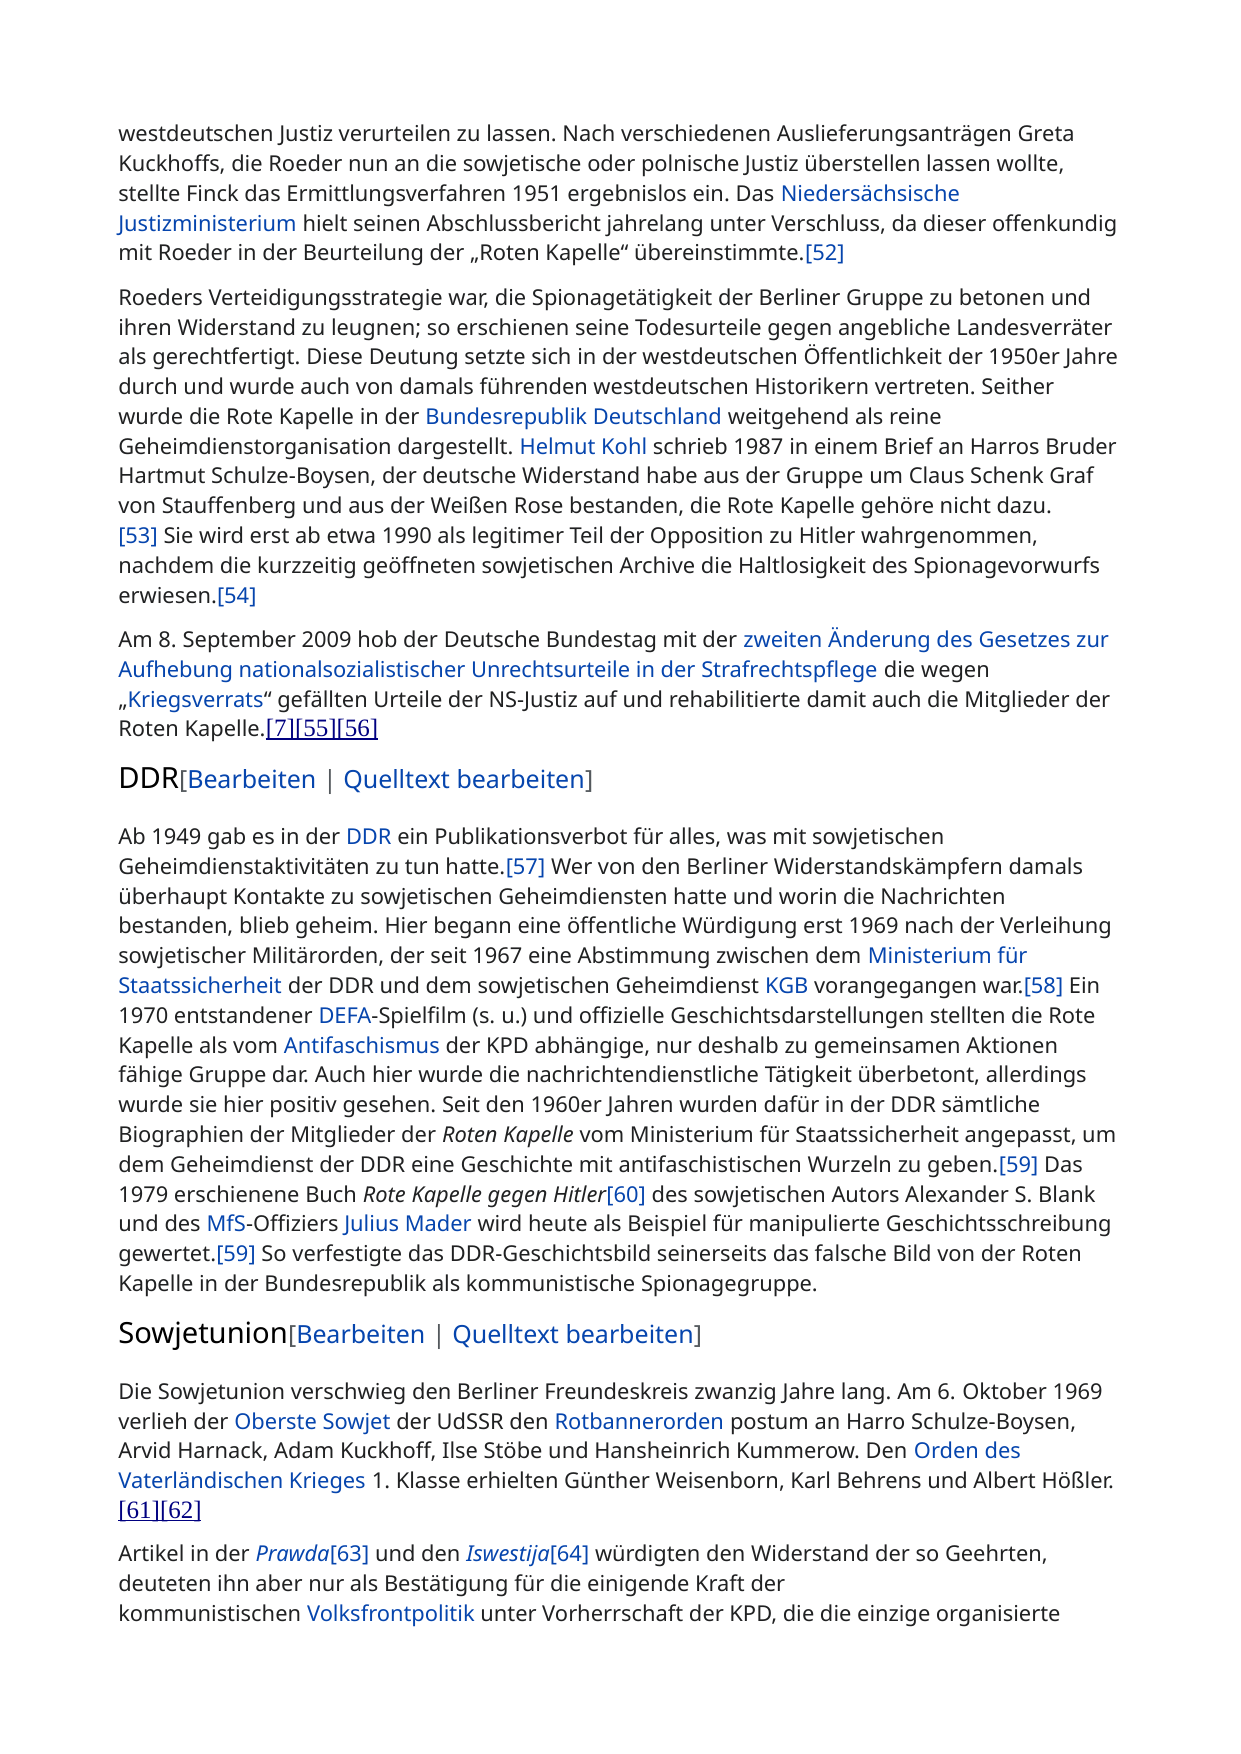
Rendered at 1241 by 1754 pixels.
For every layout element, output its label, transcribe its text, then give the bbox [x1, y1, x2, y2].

text Die Sowjetunion verschwieg den Berliner Freundeskreis zwanzig Jahre lang. Am 6. Oktober 1969 verlieh der Oberste Sowjet der UdSSR den Rotbannerorden postum an Harro Schulze-Boysen, Arvid Harnack, Adam Kuckhoff, Ilse Stöbe und Hansheinrich Kummerow. Den Orden des Vaterländischen Krieges 1. Klasse erhielten Günther Weisenborn, Karl Behrens und Albert Hößler.[61][62] [118, 1376, 1122, 1524]
text Am 8. September 2009 hob der Deutsche Bundestag mit der zweiten Änderung des Gesetzes zur Aufhebung nationalsozialistischer Unrechtsurteile in der Strafrechtspflege die wegen „Kriegsverrats“ gefällten Urteile der NS-Justiz auf und rehabilitierte damit auch die Mitglieder der Roten Kapelle.[7][55][56] [118, 624, 1122, 743]
text Ab 1949 gab es in der DDR ein Publikationsverbot für alles, was mit sowjetischen Geheimdienstaktivitäten zu tun hatte.[57] Wer von den Berliner Widerstandskämpfern damals überhaupt Kontakte zu sowjetischen Geheimdiensten hatte und worin die Nachrichten bestanden, blieb geheim. Hier begann eine öffentliche Würdigung erst 1969 nach der Verleihung sowjetischer Militärorden, der seit 1967 eine Abstimmung zwischen dem Ministerium für Staatssicherheit der DDR und dem sowjetischen Geheimdienst KGB vorangegangen war.[58] Ein 1970 entstandener DEFA-Spielfilm (s. u.) und offizielle Geschichtsdarstellungen stellten die Rote Kapelle als vom Antifaschismus der KPD abhängige, nur deshalb zu gemeinsamen Aktionen fähige Gruppe dar. Auch hier wurde die nachrichtendienstliche Tätigkeit überbetont, allerdings wurde sie hier positiv gesehen. Seit den 1960er Jahren wurden dafür in der DDR sämtliche Biographien der Mitglieder der Roten Kapelle vom Ministerium für Staatssicherheit angepasst, um dem Geheimdienst der DDR eine Geschichte mit antifaschistischen Wurzeln zu geben.[59] Das 1979 erschienene Buch Rote Kapelle gegen Hitler[60] des sowjetischen Autors Alexander S. Blank und des MfS-Offiziers Julius Mader wird heute als Beispiel für manipulierte Geschichtsschreibung gewertet.[59] So verfestigte das DDR-Geschichtsbild seinerseits das falsche Bild von der Roten Kapelle in der Bundesrepublik als kommunistische Spionagegruppe. [118, 821, 1122, 1298]
text Roeders Verteidigungsstrategie war, die Spionagetätigkeit der Berliner Gruppe zu betonen und ihren Widerstand zu leugnen; so erschienen seine Todesurteile gegen angebliche Landesverräter als gerechtfertigt. Diese Deutung setzte sich in der westdeutschen Öffentlichkeit der 1950er Jahre durch und wurde auch von damals führenden westdeutschen Historikern vertreten. Seither wurde die Rote Kapelle in der Bundesrepublik Deutschland weitgehend als reine Geheimdienstorganisation dargestellt. Helmut Kohl schrieb 1987 in einem Brief an Harros Bruder Hartmut Schulze-Boysen, der deutsche Widerstand habe aus der Gruppe um Claus Schenk Graf von Stauffenberg und aus der Weißen Rose bestanden, die Rote Kapelle gehöre nicht dazu.[53] Sie wird erst ab etwa 1990 als legitimer Teil der Opposition zu Hitler wahrgenommen, nachdem die kurzzeitig geöffneten sowjetischen Archive die Haltlosigkeit des Spionagevorwurfs erwiesen.[54] [118, 282, 1122, 609]
subtitle DDR[Bearbeiten | Quelltext bearbeiten] [118, 758, 1122, 797]
text Artikel in der Prawda[63] und den Iswestija[64] würdigten den Widerstand der so Geehrten, deuteten ihn aber nur als Bestätigung für die einigende Kraft der kommunistischen Volksfrontpolitik unter Vorherrschaft der KPD, die die einzige organisierte [118, 1538, 1122, 1628]
text westdeutschen Justiz verurteilen zu lassen. Nach verschiedenen Auslieferungsanträgen Greta Kuckhoffs, die Roeder nun an die sowjetische oder polnische Justiz überstellen lassen wollte, stellte Finck das Ermittlungsverfahren 1951 ergebnislos ein. Das Niedersächsische Justizministerium hielt seinen Abschlussbericht jahrelang unter Verschluss, da dieser offenkundig mit Roeder in der Beurteilung der „Roten Kapelle“ übereinstimmte.[52] [118, 118, 1122, 267]
subtitle Sowjetunion[Bearbeiten | Quelltext bearbeiten] [118, 1312, 1122, 1352]
